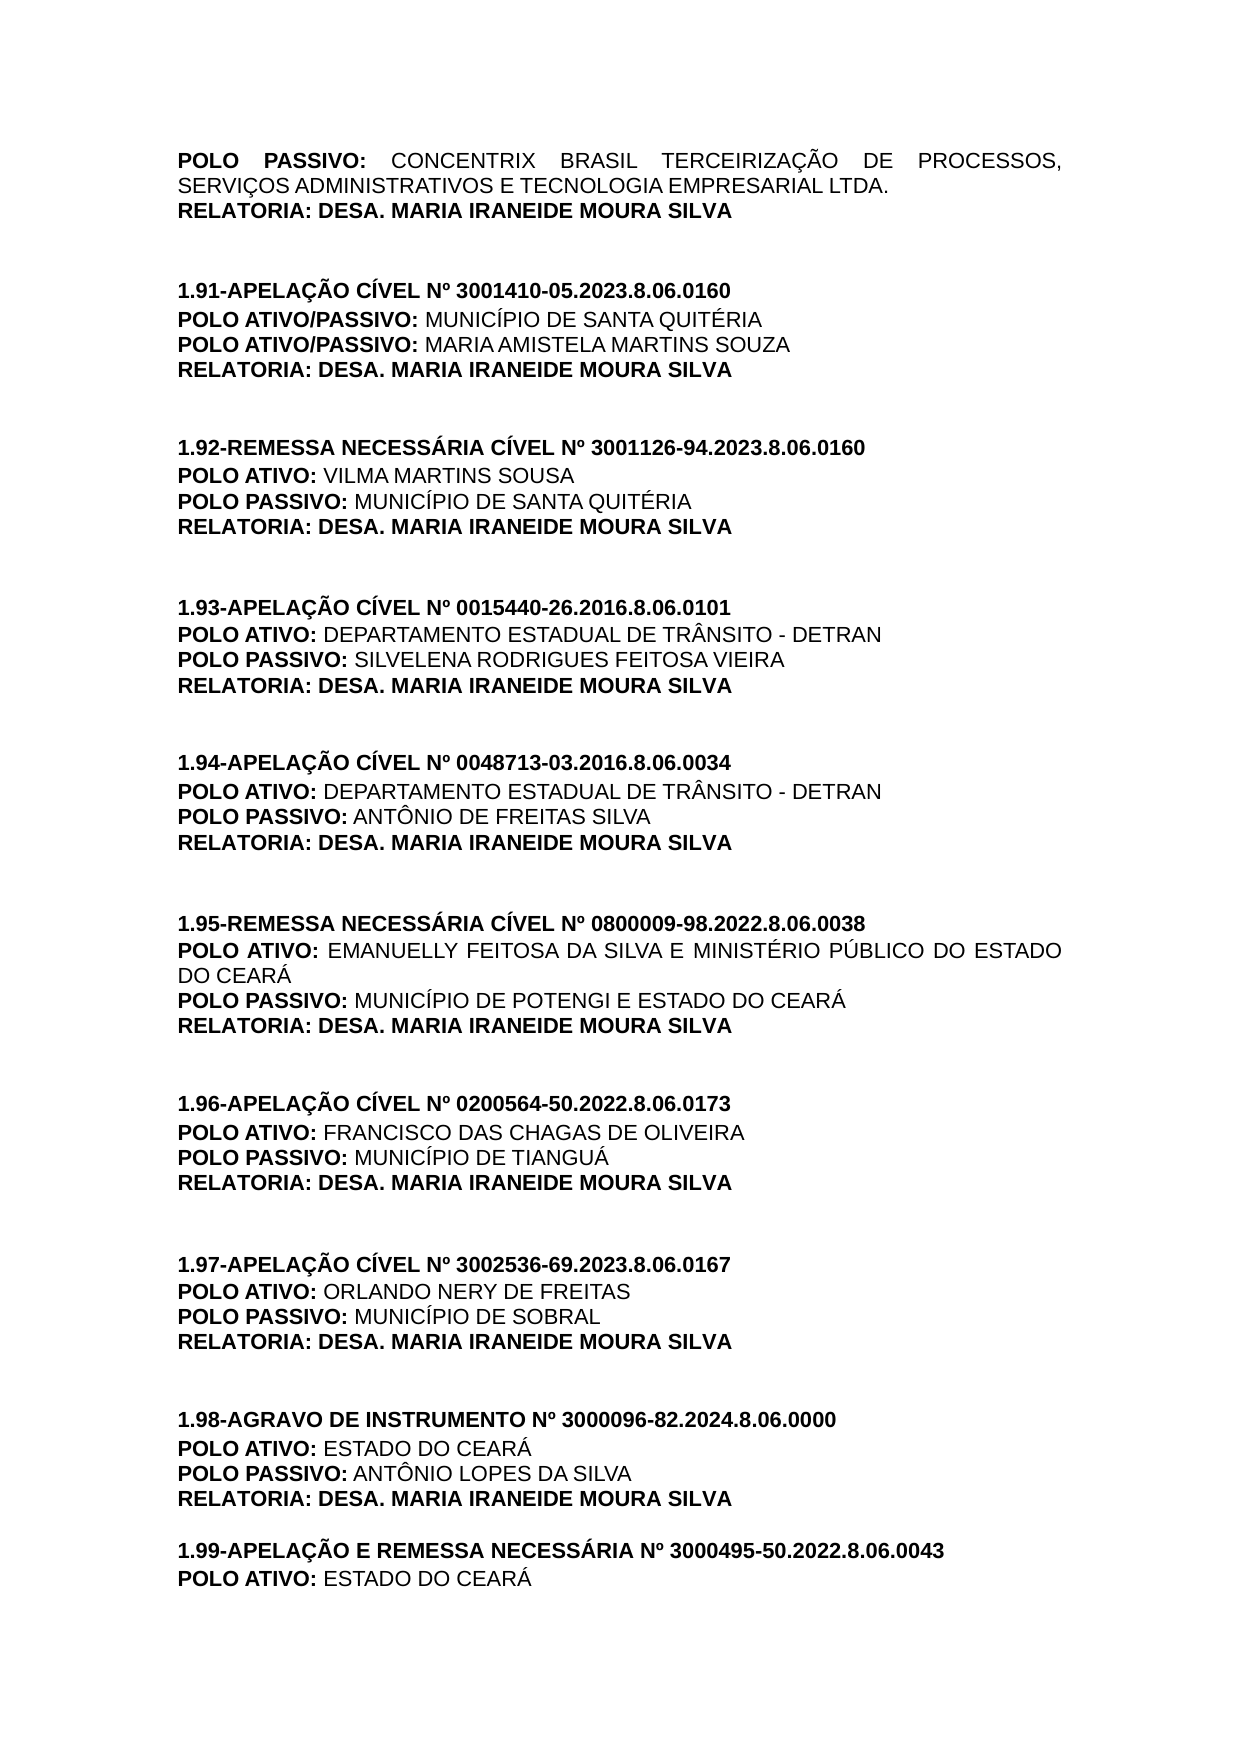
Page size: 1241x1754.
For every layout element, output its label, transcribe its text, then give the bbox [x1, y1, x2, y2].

text POLO ATIVO/PASSIVO: MARIA AMISTELA MARTINS SOUZA [177, 332, 1063, 357]
text POLO ATIVO: ORLANDO NERY DE FREITAS [177, 1279, 1063, 1304]
text 1.98-AGRAVO DE INSTRUMENTO Nº 3000096-82.2024.8.06.0000 [177, 1407, 1063, 1432]
text POLO ATIVO: ESTADO DO CEARÁ [177, 1566, 1063, 1591]
text 1.93-APELAÇÃO CÍVEL Nº 0015440-26.2016.8.06.0101 [177, 595, 1063, 620]
text POLO PASSIVO: ANTÔNIO DE FREITAS SILVA [177, 804, 1063, 829]
text RELATORIA: DESA. MARIA IRANEIDE MOURA SILVA [177, 1486, 1063, 1511]
text 1.97-APELAÇÃO CÍVEL Nº 3002536-69.2023.8.06.0167 [177, 1251, 1063, 1277]
text POLO PASSIVO: MUNICÍPIO DE POTENGI E ESTADO DO CEARÁ [177, 988, 1063, 1013]
text RELATORIA: DESA. MARIA IRANEIDE MOURA SILVA [177, 198, 1063, 223]
text POLO PASSIVO: ANTÔNIO LOPES DA SILVA [177, 1461, 1063, 1486]
text 1.96-APELAÇÃO CÍVEL Nº 0200564-50.2022.8.06.0173 [177, 1091, 1063, 1116]
text POLO PASSIVO: MUNICÍPIO DE SANTA QUITÉRIA [177, 489, 1063, 514]
text POLO ATIVO: DEPARTAMENTO ESTADUAL DE TRÂNSITO - DETRAN [177, 779, 1063, 804]
text RELATORIA: DESA. MARIA IRANEIDE MOURA SILVA [177, 1170, 1063, 1196]
text POLO ATIVO: EMANUELLY FEITOSA DA SILVA E MINISTÉRIO PÚBLICO DO ESTADO DO CEARÁ [177, 938, 1063, 988]
text POLO PASSIVO: SILVELENA RODRIGUES FEITOSA VIEIRA [177, 647, 1063, 673]
text POLO ATIVO: DEPARTAMENTO ESTADUAL DE TRÂNSITO - DETRAN [177, 622, 1063, 647]
text RELATORIA: DESA. MARIA IRANEIDE MOURA SILVA [177, 673, 1063, 698]
text 1.92-REMESSA NECESSÁRIA CÍVEL Nº 3001126-94.2023.8.06.0160 [177, 434, 1063, 460]
text 1.94-APELAÇÃO CÍVEL Nº 0048713-03.2016.8.06.0034 [177, 750, 1063, 775]
text RELATORIA: DESA. MARIA IRANEIDE MOURA SILVA [177, 1013, 1063, 1039]
text 1.91-APELAÇÃO CÍVEL Nº 3001410-05.2023.8.06.0160 [177, 278, 1063, 303]
text POLO ATIVO/PASSIVO: MUNICÍPIO DE SANTA QUITÉRIA [177, 307, 1063, 332]
text POLO ATIVO: VILMA MARTINS SOUSA [177, 463, 1063, 489]
text POLO PASSIVO: CONCENTRIX BRASIL TERCEIRIZAÇÃO DE PROCESSOS, SERVIÇOS ADMINISTRATIVOS E TECNOLOGIA EMPRESARIAL LTDA. [177, 148, 1063, 198]
text POLO PASSIVO: MUNICÍPIO DE TIANGUÁ [177, 1145, 1063, 1170]
text RELATORIA: DESA. MARIA IRANEIDE MOURA SILVA [177, 357, 1063, 382]
text POLO ATIVO: ESTADO DO CEARÁ [177, 1436, 1063, 1461]
text RELATORIA: DESA. MARIA IRANEIDE MOURA SILVA [177, 1329, 1063, 1354]
text 1.95-REMESSA NECESSÁRIA CÍVEL Nº 0800009-98.2022.8.06.0038 [177, 911, 1063, 936]
text POLO PASSIVO: MUNICÍPIO DE SOBRAL [177, 1304, 1063, 1329]
text RELATORIA: DESA. MARIA IRANEIDE MOURA SILVA [177, 514, 1063, 539]
text RELATORIA: DESA. MARIA IRANEIDE MOURA SILVA [177, 829, 1063, 855]
text 1.99-APELAÇÃO E REMESSA NECESSÁRIA Nº 3000495-50.2022.8.06.0043 [177, 1538, 1063, 1563]
text POLO ATIVO: FRANCISCO DAS CHAGAS DE OLIVEIRA [177, 1120, 1063, 1145]
